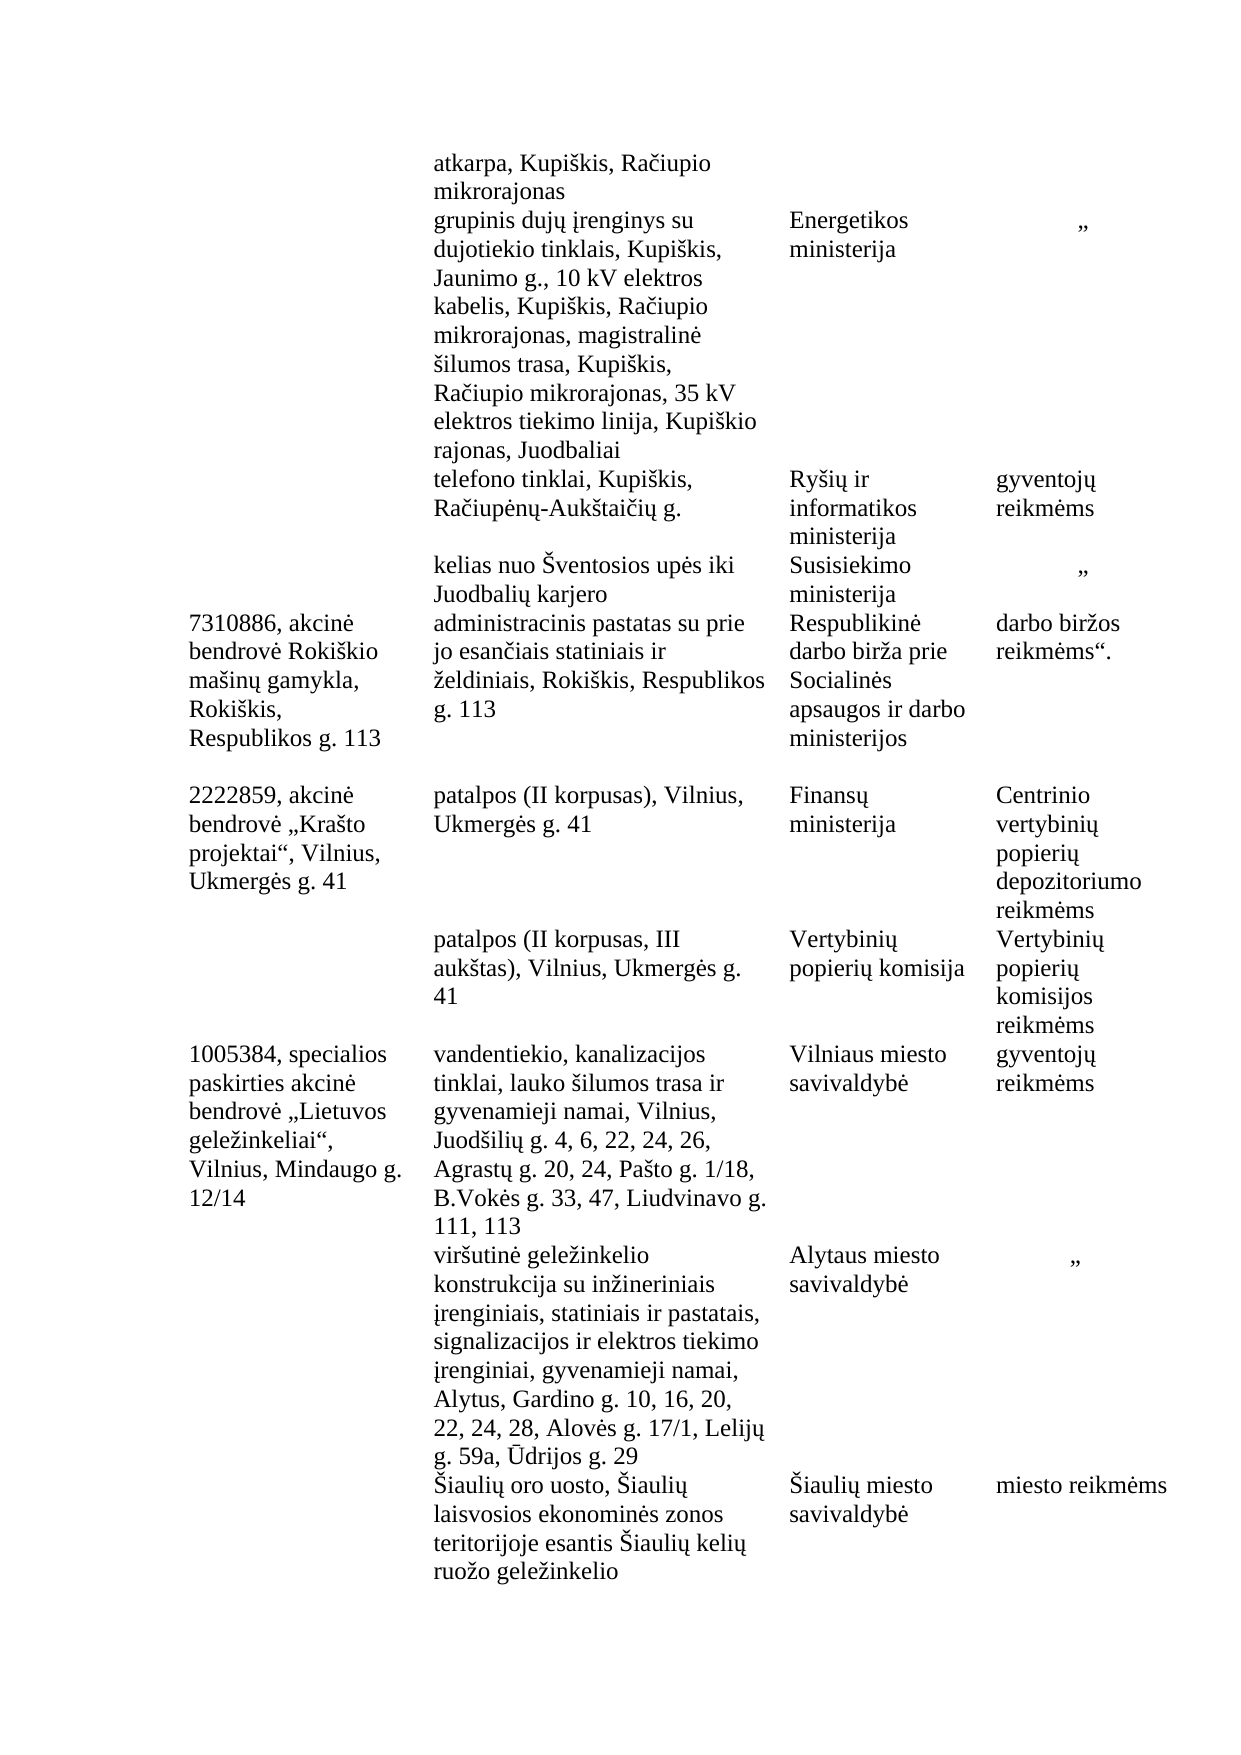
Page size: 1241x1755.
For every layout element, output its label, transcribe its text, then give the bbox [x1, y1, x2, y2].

table_cell Energetikos ministerija [778, 205, 984, 464]
table_cell [177, 205, 422, 464]
table_cell „ [985, 550, 1181, 608]
table_cell vandentiekio, kanalizacijos tinklai, lauko šilumos trasa ir gyvenamieji namai, Vilnius, Juodšilių g. 4, 6, 22, 24, 26, Agrastų g. 20, 24, Pašto g. 1/18, B.Vokės g. 33, 47, Liudvinavo g. 111, 113 [422, 1039, 778, 1240]
table_cell kelias nuo Šventosios upės iki Juodbalių karjero [422, 550, 778, 608]
table_cell [177, 1470, 422, 1585]
table_cell [177, 148, 422, 205]
table_cell Finansų ministerija [778, 780, 984, 924]
table_cell viršutinė geležinkelio konstrukcija su inžineriniais įrenginiais, statiniais ir pastatais, signalizacijos ir elektros tiekimo įrenginiai, gyvenamieji namai, Alytus, Gardino g. 10, 16, 20, 22, 24, 28, Alovės g. 17/1, Lelijų g. 59a, Ūdrijos g. 29 [422, 1240, 778, 1470]
table_cell telefono tinklai, Kupiškis, Račiupėnų-Aukštaičių g. [422, 464, 778, 550]
table_cell [177, 464, 422, 550]
table_cell atkarpa, Kupiškis, Račiupio mikrorajonas [422, 148, 778, 205]
table_cell Susisiekimo ministerija [778, 550, 984, 608]
table_cell „ [985, 205, 1181, 464]
table_cell Šiaulių miesto savivaldybė [778, 1470, 984, 1585]
table_cell [177, 550, 422, 608]
table_cell [778, 751, 984, 780]
table_cell [422, 751, 778, 780]
table_cell gyventojų reikmėms [985, 464, 1181, 550]
table_cell patalpos (II korpusas), Vilnius, Ukmergės g. 41 [422, 780, 778, 924]
table_cell 7310886, akcinė bendrovė Rokiškio mašinų gamykla, Rokiškis, Respublikos g. 113 [177, 608, 422, 751]
table_cell Vertybinių popierių komisijos reikmėms [985, 924, 1181, 1039]
table_cell „ [985, 1240, 1181, 1470]
table_cell Šiaulių oro uosto, Šiaulių laisvosios ekonominės zonos teritorijoje esantis Šiaulių kelių ruožo geležinkelio [422, 1470, 778, 1585]
table_cell [177, 1240, 422, 1470]
table_cell Alytaus miesto savivaldybė [778, 1240, 984, 1470]
table_cell administracinis pastatas su prie jo esančiais statiniais ir želdiniais, Rokiškis, Respublikos g. 113 [422, 608, 778, 751]
table_cell miesto reikmėms [985, 1470, 1181, 1585]
table_cell Vertybinių popierių komisija [778, 924, 984, 1039]
table_cell [177, 924, 422, 1039]
table_cell Vilniaus miesto savivaldybė [778, 1039, 984, 1240]
table_cell Ryšių ir informatikos ministerija [778, 464, 984, 550]
table_cell darbo biržos reikmėms“. [985, 608, 1181, 751]
table_cell Respublikinė darbo birža prie Socialinės apsaugos ir darbo ministerijos [778, 608, 984, 751]
table_cell [985, 148, 1181, 205]
table_cell grupinis dujų įrenginys su dujotiekio tinklais, Kupiškis, Jaunimo g., 10 kV elektros kabelis, Kupiškis, Račiupio mikrorajonas, magistralinė šilumos trasa, Kupiškis, Račiupio mikrorajonas, 35 kV elektros tiekimo linija, Kupiškio rajonas, Juodbaliai [422, 205, 778, 464]
table_cell 2222859, akcinė bendrovė „Krašto projektai“, Vilnius, Ukmergės g. 41 [177, 780, 422, 924]
table_cell 1005384, specialios paskirties akcinė bendrovė „Lietuvos geležinkeliai“, Vilnius, Mindaugo g. 12/14 [177, 1039, 422, 1240]
table_cell [177, 751, 422, 780]
table_cell gyventojų reikmėms [985, 1039, 1181, 1240]
table_cell [778, 148, 984, 205]
table_cell [985, 751, 1181, 780]
table_cell patalpos (II korpusas, III aukštas), Vilnius, Ukmergės g. 41 [422, 924, 778, 1039]
table_cell Centrinio vertybinių popierių depozitoriumo reikmėms [985, 780, 1181, 924]
